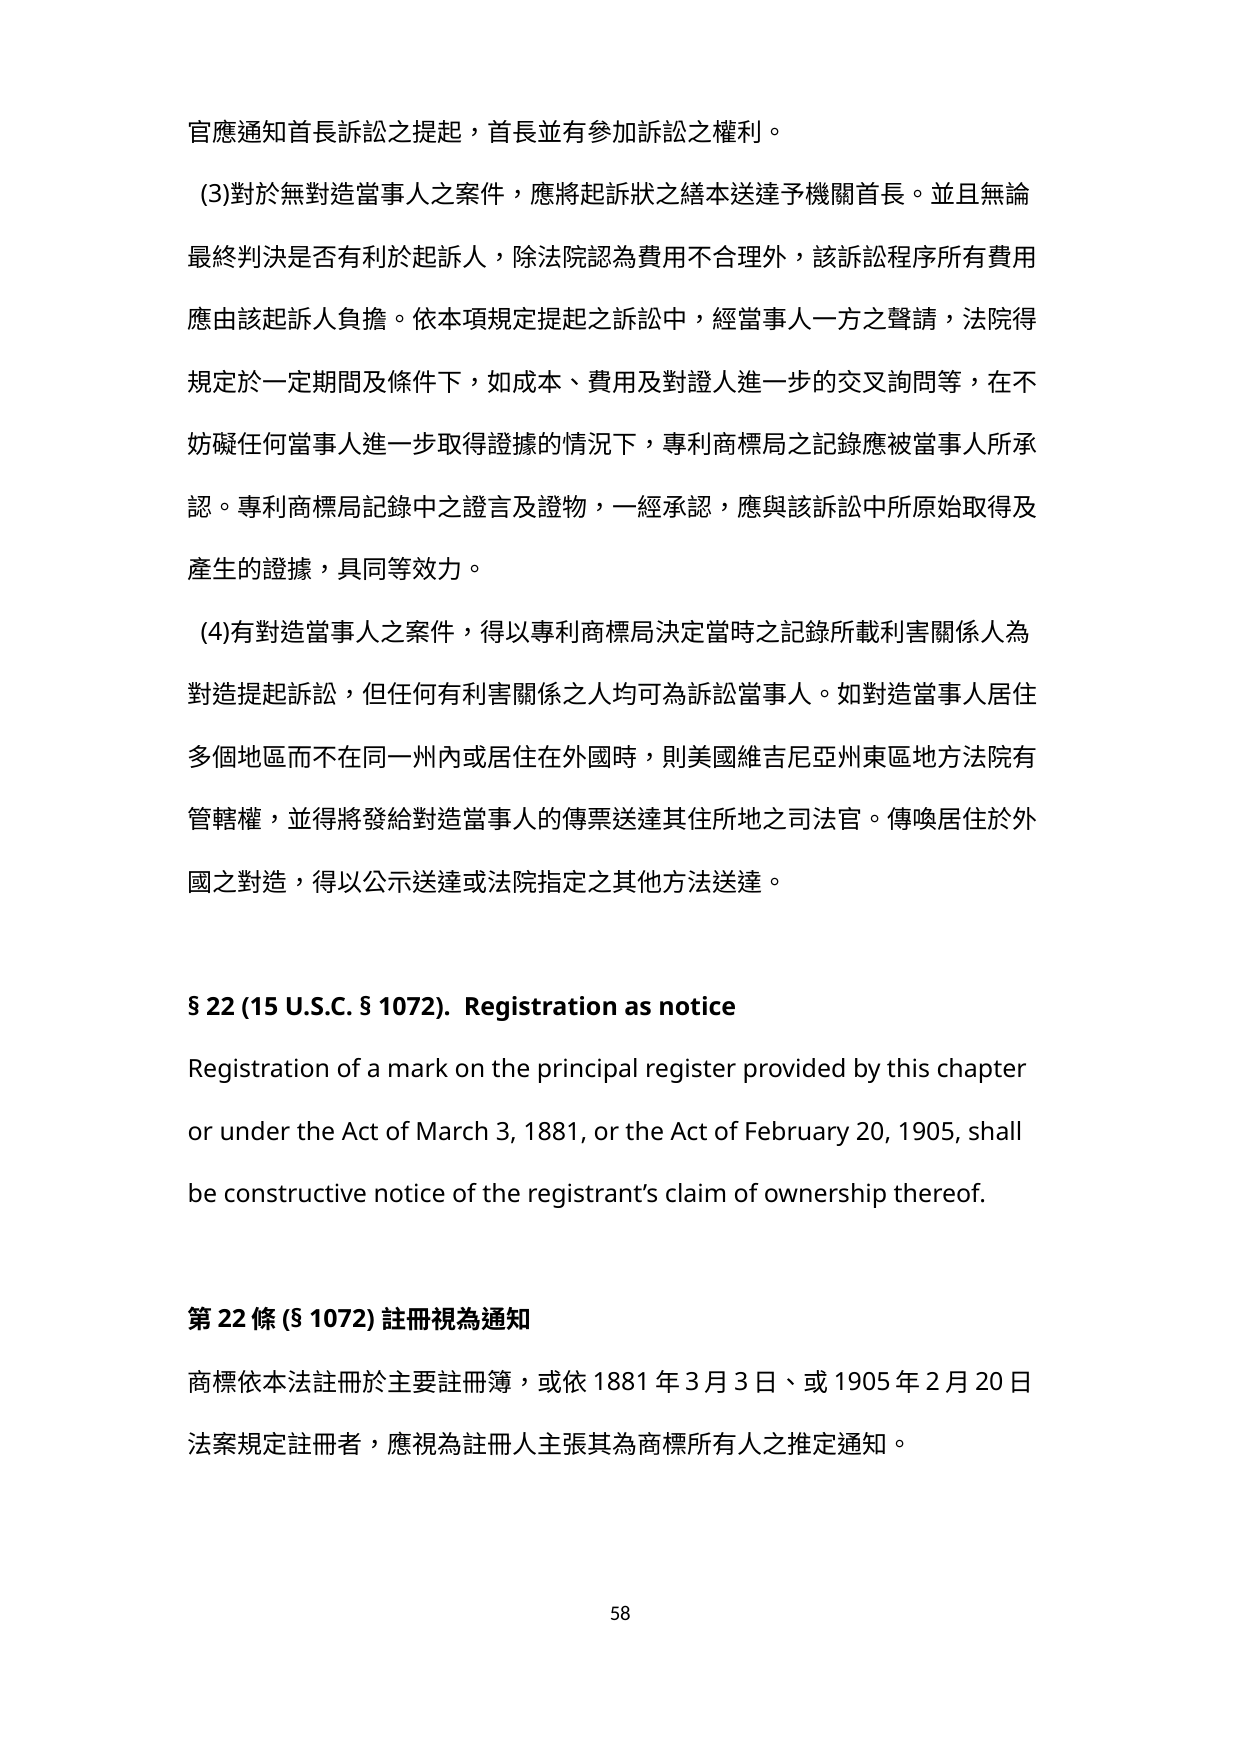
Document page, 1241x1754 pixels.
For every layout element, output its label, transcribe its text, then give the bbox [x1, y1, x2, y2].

text Registration of a mark on the principal register provided by this chapter or under the Act of March 3, 1881, or the Act of February 20, 1905, shall be constructive notice of the registrant’s claim of ownership thereof. [187, 1026, 1053, 1214]
text (3)對於無對造當事人之案件，應將起訴狀之繕本送達予機關首長。並且無論最終判決是否有利於起訴人，除法院認為費用不合理外，該訴訟程序所有費用應由該起訴人負擔。依本項規定提起之訴訟中，經當事人一方之聲請，法院得規定於一定期間及條件下，如成本、費用及對證人進一步的交叉詢問等，在不妨礙任何當事人進一步取得證據的情況下，專利商標局之記錄應被當事人所承認。專利商標局記錄中之證言及證物，一經承認，應與該訴訟中所原始取得及產生的證據，具同等效力。 [187, 151, 1053, 589]
text (4)有對造當事人之案件，得以專利商標局決定當時之記錄所載利害關係人為對造提起訴訟，但任何有利害關係之人均可為訴訟當事人。如對造當事人居住多個地區而不在同一州內或居住在外國時，則美國維吉尼亞州東區地方法院有管轄權，並得將發給對造當事人的傳票送達其住所地之司法官。傳喚居住於外國之對造，得以公示送達或法院指定之其他方法送達。 [187, 589, 1053, 901]
text § 22 (15 U.S.C. § 1072). Registration as notice [187, 964, 1053, 1026]
text 第22條 (§ 1072) 註冊視為通知 [187, 1276, 1053, 1339]
text 官應通知首長訴訟之提起，首長並有參加訴訟之權利。 [187, 89, 1053, 151]
text 商標依本法註冊於主要註冊簿，或依1881年3月3日、或1905年2月20日法案規定註冊者，應視為註冊人主張其為商標所有人之推定通知。 [187, 1339, 1053, 1464]
